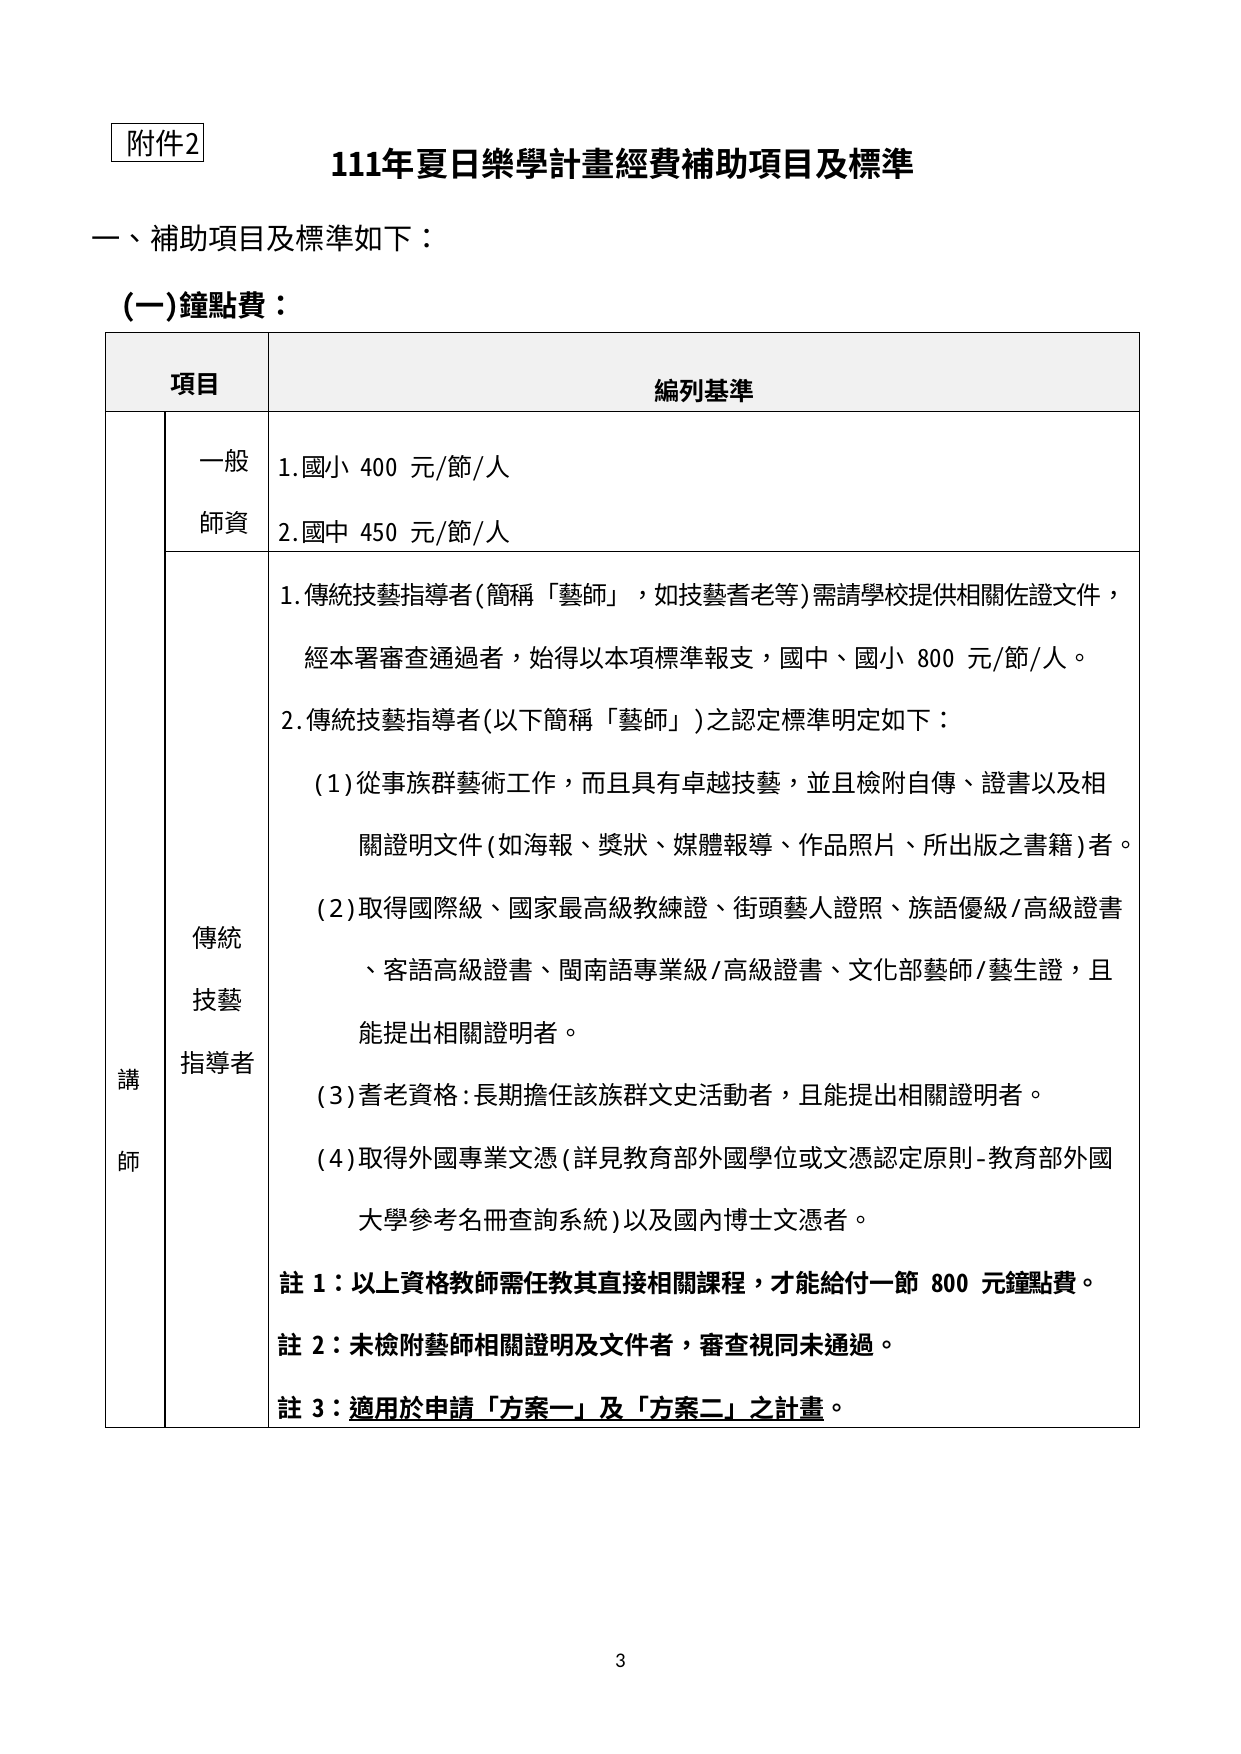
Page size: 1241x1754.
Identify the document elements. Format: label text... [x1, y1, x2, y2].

table_cell 1.傳統技藝指導者(簡稱「藝師」，如技藝耆老等)需請學校提供相關佐證文件， 經本署審查通過者，始得以本項標準報支，國中、國小 800 元/節/人。 2.傳統技藝指導者(以下簡稱「藝師」)之認定標準明定如下： (1)從事族群藝術工作，而且具有卓越技藝，並且檢附自傳、證書以及相 關證明文件(如海報、獎狀、媒體報導、作品照片、所出版之書籍)者。 (2)取得國際級、國家最高級教練證、街頭藝人證照、族語優級/高級證書 、客語高級證書、閩南語專業級/高級證書、文化部藝師/藝生證，且 能提出相關證明者。 (3)耆老資格:長期擔任該族群文史活動者，且能提出相關證明者。 (4)取得外國專業文憑(詳見教育部外國學位或文憑認定原則-教育部外國 大學參考名冊查詢系統)以及國內博士文憑者。 註 1：以上資格教師需任教其直接相關課程，才能給付一節 800 元鐘點費。 註 2：未檢附藝師相關證明及文件者，審查視同未通過。 註 3：適用於申請「方案一」及「方案二」之計畫。 [269, 552, 1139, 1427]
text 一、補助項目及標準如下： [91, 195, 1104, 257]
table_cell 一般 師資 [166, 412, 268, 551]
text (一)鐘點費： [92, 262, 1104, 325]
subtitle 111年夏日樂學計畫經費補助項目及標準 [77, 120, 1169, 182]
table_header 編列基準 [269, 333, 1139, 411]
table_cell 傳統 技藝 指導者 [166, 552, 268, 1427]
text 附件2 [112, 124, 203, 161]
table_cell 講師 [106, 412, 164, 1427]
table_header 項目 [106, 333, 268, 411]
table_cell 1.國小 400 元/節/人 2.國中 450 元/節/人 [269, 412, 1139, 551]
